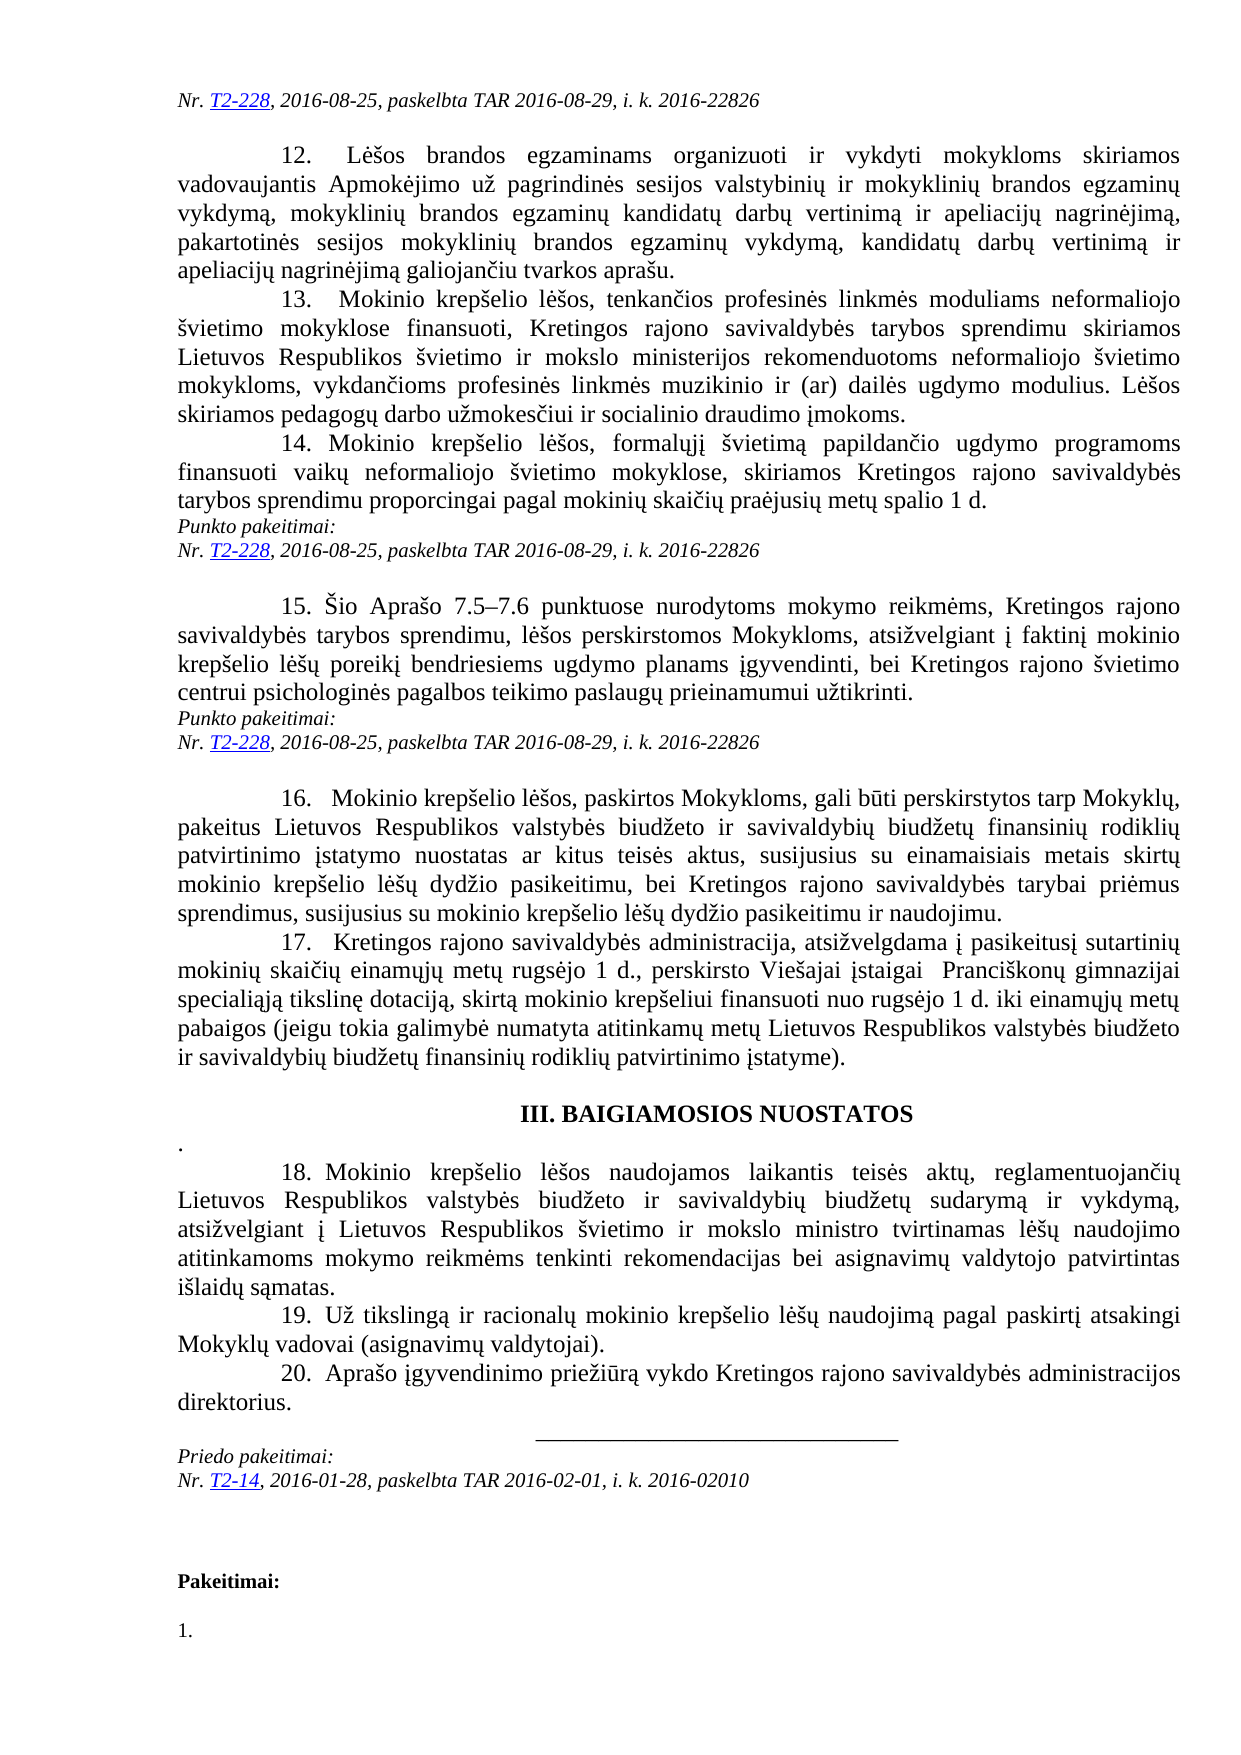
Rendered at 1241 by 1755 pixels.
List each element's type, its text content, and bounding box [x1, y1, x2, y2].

text Priedo pakeitimai: [177, 1444, 1181, 1468]
text Nr. T2-228, 2016-08-25, paskelbta TAR 2016-08-29, i. k. 2016-22826 [177, 730, 1181, 754]
text _____________________________ [177, 1416, 1181, 1444]
text 17. Kretingos rajono savivaldybės administracija, atsižvelgdama į pasikeitusį sutartinių mokinių skaičių einamųjų metų rugsėjo 1 d., perskirsto Viešajai įstaigai Pranciškonų gimnazijai specialiąją tikslinę dotaciją, skirtą mokinio krepšeliui finansuoti nuo rugsėjo 1 d. iki einamųjų metų pabaigos (jeigu tokia galimybė numatyta atitinkamų metų Lietuvos Respublikos valstybės biudžeto ir savivaldybių biudžetų finansinių rodiklių patvirtinimo įstatyme). [177, 927, 1181, 1071]
text Punkto pakeitimai: [177, 514, 1181, 538]
text 20. Aprašo įgyvendinimo priežiūrą vykdo Kretingos rajono savivaldybės administracijos direktorius. [177, 1358, 1181, 1416]
text Punkto pakeitimai: [177, 706, 1181, 730]
text 1. [177, 1617, 1181, 1642]
text 12. Lėšos brandos egzaminams organizuoti ir vykdyti mokykloms skiriamos vadovaujantis Apmokėjimo už pagrindinės sesijos valstybinių ir mokyklinių brandos egzaminų vykdymą, mokyklinių brandos egzaminų kandidatų darbų vertinimą ir apeliacijų nagrinėjimą, pakartotinės sesijos mokyklinių brandos egzaminų vykdymą, kandidatų darbų vertinimą ir apeliacijų nagrinėjimą galiojančiu tvarkos aprašu. [177, 141, 1181, 284]
text 19. Už tikslingą ir racionalų mokinio krepšelio lėšų naudojimą pagal paskirtį atsakingi Mokyklų vadovai (asignavimų valdytojai). [177, 1301, 1181, 1358]
text 16. Mokinio krepšelio lėšos, paskirtos Mokykloms, gali būti perskirstytos tarp Mokyklų, pakeitus Lietuvos Respublikos valstybės biudžeto ir savivaldybių biudžetų finansinių rodiklių patvirtinimo įstatymo nuostatas ar kitus teisės aktus, susijusius su einamaisiais metais skirtų mokinio krepšelio lėšų dydžio pasikeitimu, bei Kretingos rajono savivaldybės tarybai priėmus sprendimus, susijusius su mokinio krepšelio lėšų dydžio pasikeitimu ir naudojimu. [177, 783, 1181, 927]
text 14. Mokinio krepšelio lėšos, formalųjį švietimą papildančio ugdymo programoms finansuoti vaikų neformaliojo švietimo mokyklose, skiriamos Kretingos rajono savivaldybės tarybos sprendimu proporcingai pagal mokinių skaičių praėjusių metų spalio 1 d. [177, 428, 1181, 514]
text Nr. T2-14, 2016-01-28, paskelbta TAR 2016-02-01, i. k. 2016-02010 [177, 1468, 1181, 1492]
text 13. Mokinio krepšelio lėšos, tenkančios profesinės linkmės moduliams neformaliojo švietimo mokyklose finansuoti, Kretingos rajono savivaldybės tarybos sprendimu skiriamos Lietuvos Respublikos švietimo ir mokslo ministerijos rekomenduotoms neformaliojo švietimo mokykloms, vykdančioms profesinės linkmės muzikinio ir (ar) dailės ugdymo modulius. Lėšos skiriamos pedagogų darbo užmokesčiui ir socialinio draudimo įmokoms. [177, 284, 1181, 428]
text 15. Šio Aprašo 7.5–7.6 punktuose nurodytoms mokymo reikmėms, Kretingos rajono savivaldybės tarybos sprendimu, lėšos perskirstomos Mokykloms, atsižvelgiant į faktinį mokinio krepšelio lėšų poreikį bendriesiems ugdymo planams įgyvendinti, bei Kretingos rajono švietimo centrui psichologinės pagalbos teikimo paslaugų prieinamumui užtikrinti. [177, 591, 1181, 706]
text Nr. T2-228, 2016-08-25, paskelbta TAR 2016-08-29, i. k. 2016-22826 [177, 88, 1181, 112]
text . [177, 1128, 1181, 1157]
text III. BAIGIAMOSIOS NUOSTATOS [177, 1099, 1181, 1128]
text 18. Mokinio krepšelio lėšos naudojamos laikantis teisės aktų, reglamentuojančių Lietuvos Respublikos valstybės biudžeto ir savivaldybių biudžetų sudarymą ir vykdymą, atsižvelgiant į Lietuvos Respublikos švietimo ir mokslo ministro tvirtinamas lėšų naudojimo atitinkamoms mokymo reikmėms tenkinti rekomendacijas bei asignavimų valdytojo patvirtintas išlaidų sąmatas. [177, 1157, 1181, 1301]
text Nr. T2-228, 2016-08-25, paskelbta TAR 2016-08-29, i. k. 2016-22826 [177, 538, 1181, 562]
text Pakeitimai: [177, 1569, 1181, 1593]
